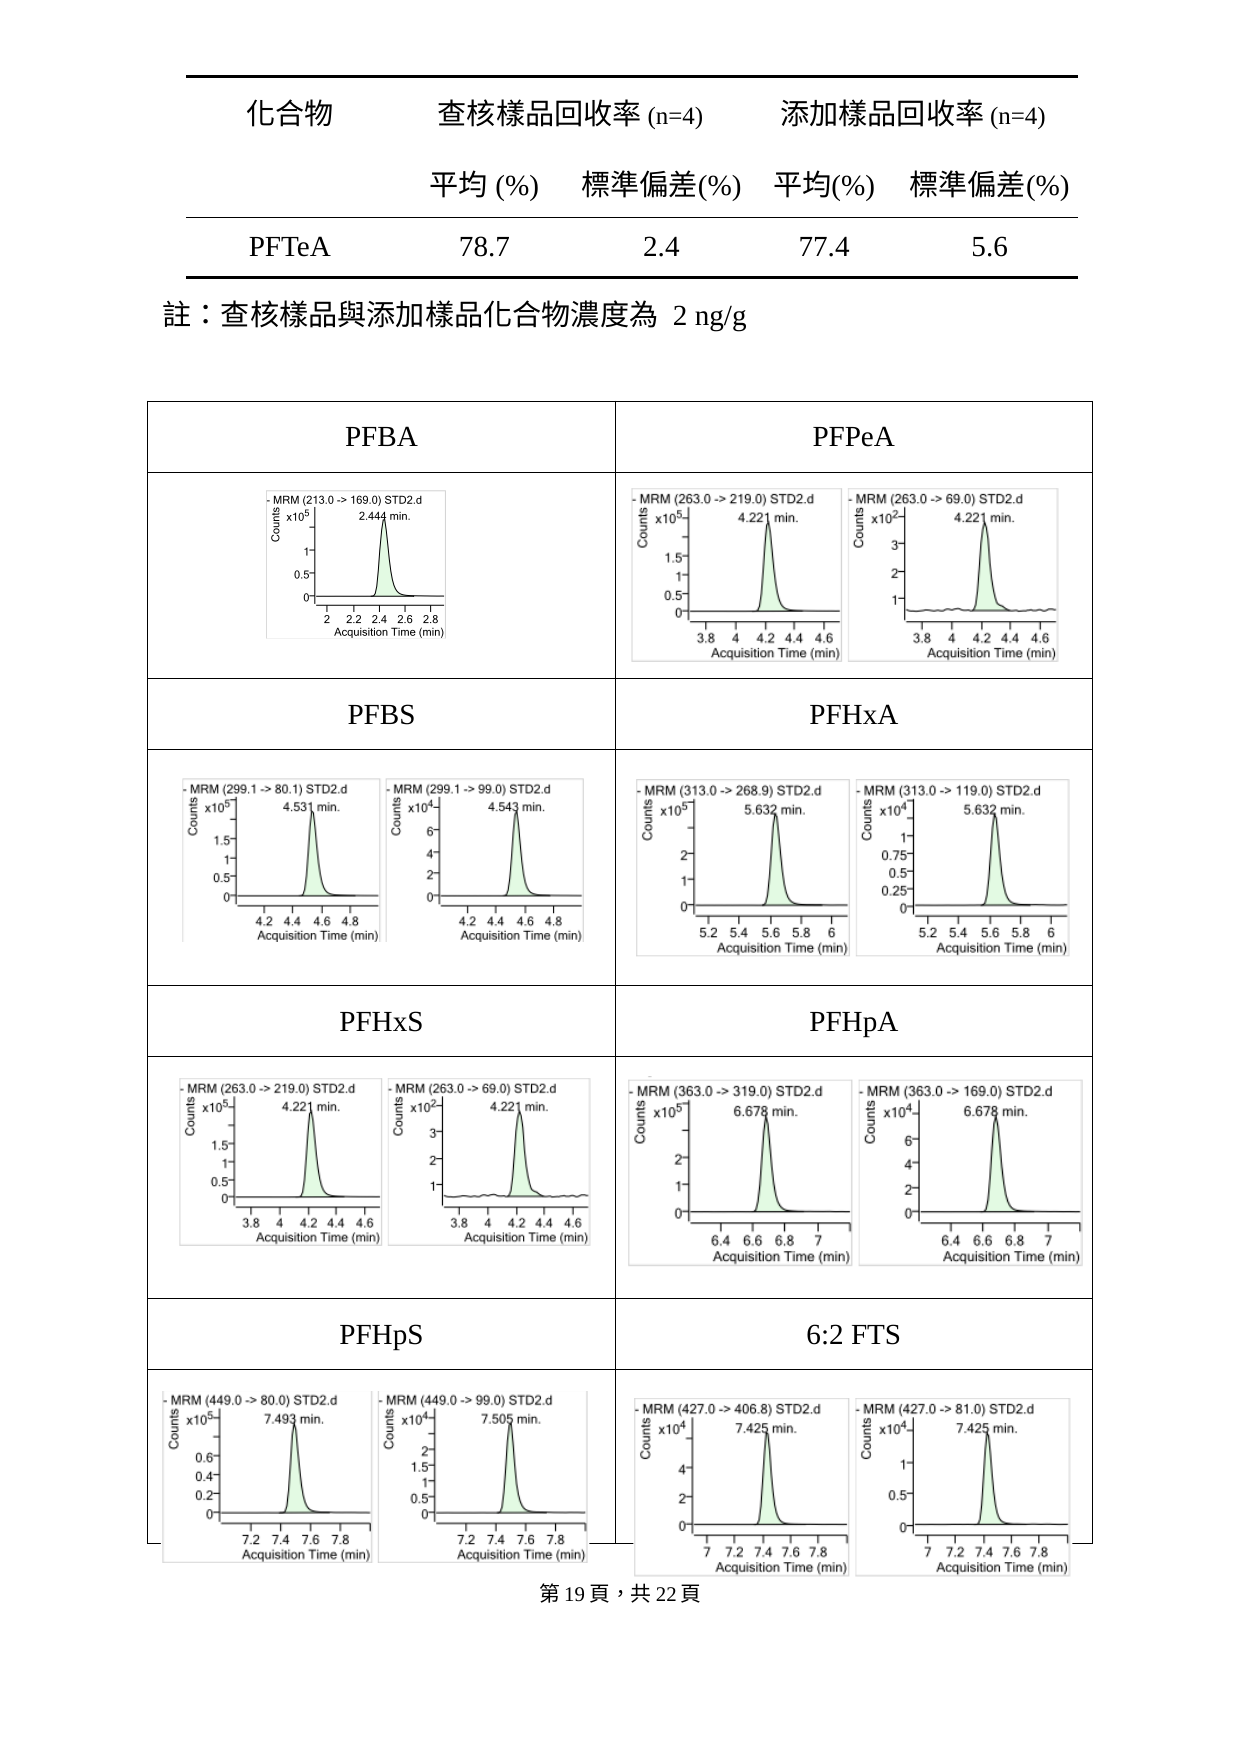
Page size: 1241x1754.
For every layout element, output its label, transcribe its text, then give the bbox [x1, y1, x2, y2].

table_cell 5.6 [901, 218, 1078, 276]
table_cell PFHpA [616, 986, 1092, 1056]
table_header 添加樣品回收率 (n=4) [747, 78, 1078, 146]
table_cell PFTeA [186, 218, 393, 276]
text 註：查核樣品與添加樣品化合物濃度為 2 ng/g [148, 291, 1092, 334]
table_cell [148, 750, 615, 985]
table_cell 2.4 [575, 218, 747, 276]
table_cell [616, 750, 1092, 985]
table_cell PFHxS [148, 986, 615, 1056]
table_cell [616, 1057, 1092, 1298]
table_cell PFHxA [616, 679, 1092, 749]
table_cell 標準偏差(%) [575, 146, 747, 217]
table_cell PFBS [148, 679, 615, 749]
table_cell 78.7 [393, 218, 575, 276]
table_header 查核樣品回收率 (n=4) [393, 78, 747, 146]
table_cell [148, 1057, 615, 1298]
table_cell PFHpS [148, 1299, 615, 1369]
table_header 化合物 [186, 78, 393, 217]
table_cell 6:2 FTS [616, 1299, 1092, 1369]
table_cell 標準偏差(%) [901, 146, 1078, 217]
table_cell [148, 1370, 615, 1543]
table_cell [616, 1370, 1092, 1543]
table_header PFPeA [616, 402, 1092, 472]
table_cell 平均(%) [747, 146, 901, 217]
table_cell 平均 (%) [393, 146, 575, 217]
table_cell 77.4 [747, 218, 901, 276]
table_cell [148, 473, 615, 678]
table_cell [616, 473, 1092, 678]
table_header PFBA [148, 402, 615, 472]
